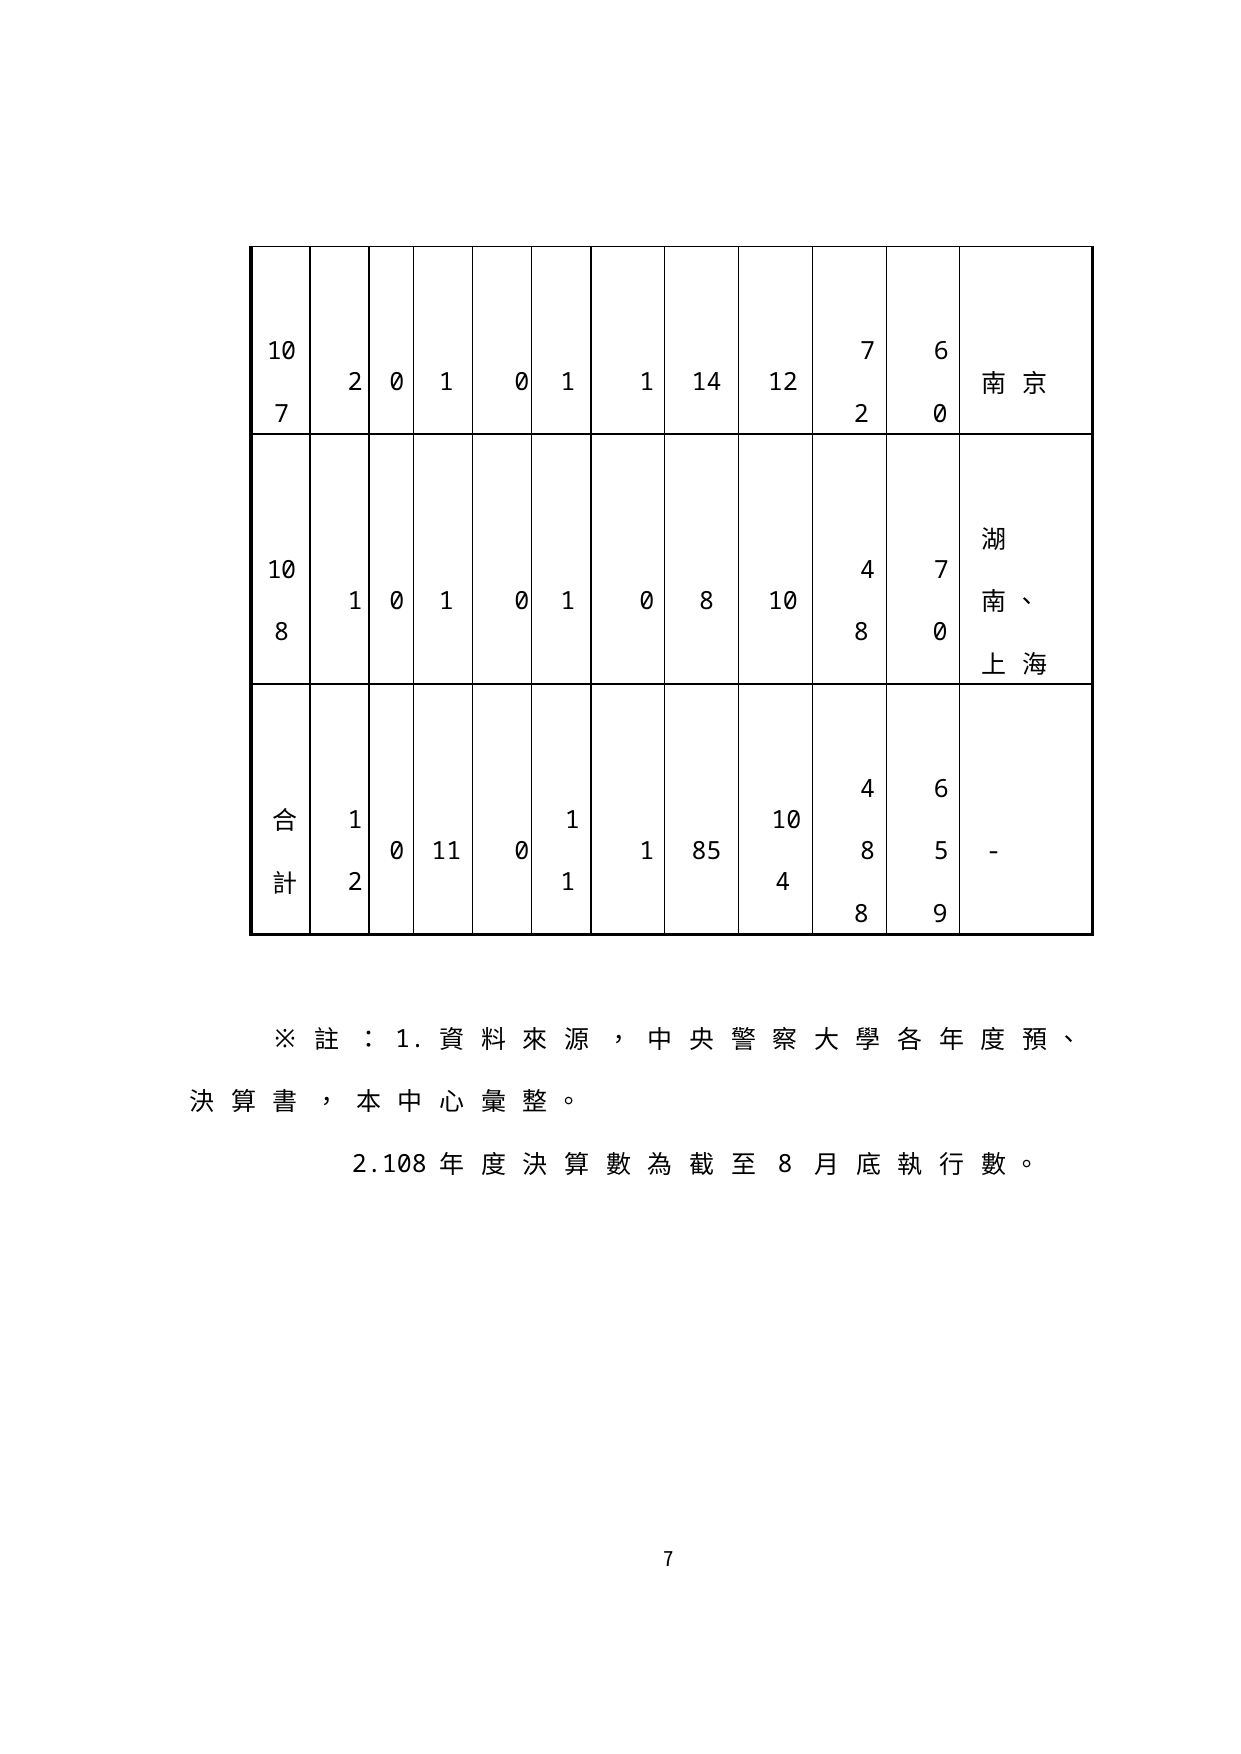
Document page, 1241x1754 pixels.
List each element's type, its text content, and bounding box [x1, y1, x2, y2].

text ※註：1.資料來源，中央警察大學各年度預、決算書，本中心彙整。 [181, 996, 1056, 1121]
text 2.108年度決算數為截至8月底執行數。 [303, 1121, 1116, 1183]
table_cell 1 [592, 247, 664, 433]
table_cell 湖南、上海 [960, 435, 1091, 683]
table_cell 108 [253, 435, 309, 683]
table_cell 60 [887, 247, 959, 433]
table_cell 488 [813, 685, 886, 933]
table_cell 1 [414, 435, 472, 683]
table_cell 85 [665, 685, 738, 933]
table_cell 11 [414, 685, 472, 933]
table_cell 0 [370, 685, 413, 933]
table_cell 0 [473, 247, 531, 433]
table_cell 1 [532, 247, 590, 433]
table_cell 12 [739, 247, 812, 433]
table_cell 0 [473, 435, 531, 683]
table_cell 48 [813, 435, 886, 683]
table_cell 合計 [253, 685, 309, 933]
table_cell 2 [311, 247, 368, 433]
table_cell 8 [665, 435, 738, 683]
table_cell 10 [739, 435, 812, 683]
table_cell 0 [592, 435, 664, 683]
table_cell 1 [414, 247, 472, 433]
table_cell 659 [887, 685, 959, 933]
table_cell 104 [739, 685, 812, 933]
table_cell 0 [473, 685, 531, 933]
table_cell 72 [813, 247, 886, 433]
table_cell 0 [370, 435, 413, 683]
table_cell 1 [532, 435, 590, 683]
table_cell 12 [311, 685, 368, 933]
table_cell 70 [887, 435, 959, 683]
table_cell 1 [311, 435, 368, 683]
table_cell 南京 [960, 247, 1091, 433]
table_cell 107 [253, 247, 309, 433]
table_cell - [960, 685, 1091, 933]
table_cell 1 [592, 685, 664, 933]
table_cell 11 [532, 685, 590, 933]
table_cell 14 [665, 247, 738, 433]
table_cell 0 [370, 247, 413, 433]
